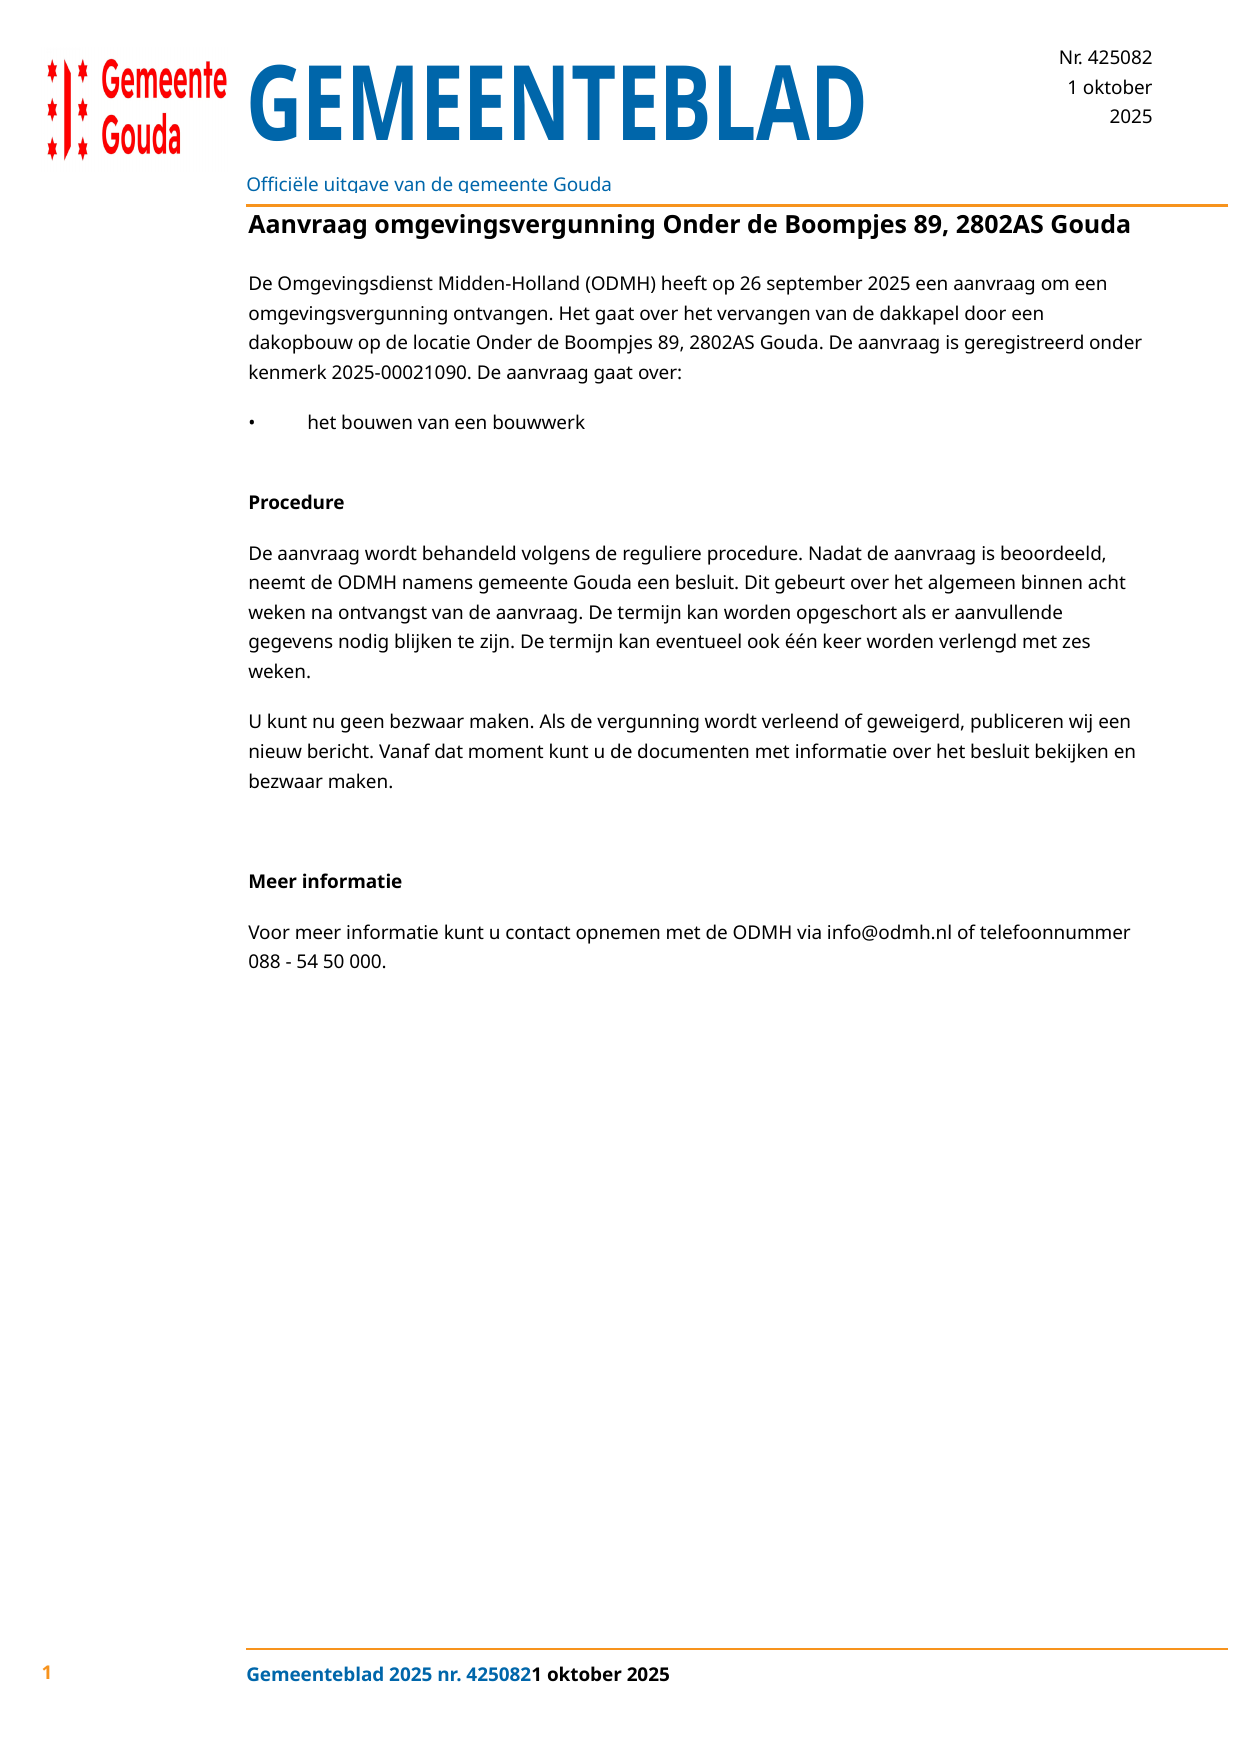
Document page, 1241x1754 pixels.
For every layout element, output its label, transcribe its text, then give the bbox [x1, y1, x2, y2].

picture [41, 47, 231, 172]
text De Omgevingsdienst Midden-Holland (ODMH) heeft op 26 september 2025 een aanvraag om een omgevingsvergunning ontvangen. Het gaat over het vervangen van de dakkapel door een dakopbouw op de locatie Onder de Boompjes 89, 2802AS Gouda. De aanvraag is geregistreerd onder kenmerk 2025-00021090. De aanvraag gaat over: [248, 270, 1152, 385]
list het bouwen van een bouwwerk [248, 409, 1152, 435]
text Procedure [248, 489, 1152, 515]
text U kunt nu geen bezwaar maken. Als de vergunning wordt verleend of geweigerd, publiceren wij een nieuw bericht. Vanaf dat moment kunt u de documenten met informatie over het besluit bekijken en bezwaar maken. [248, 709, 1152, 793]
text Aanvraag omgevingsvergunning Onder de Boompjes 89, 2802AS Gouda [248, 207, 1152, 241]
text Meer informatie [248, 869, 1152, 894]
text De aanvraag wordt behandeld volgens de reguliere procedure. Nadat de aanvraag is beoordeeld, neemt de ODMH namens gemeente Gouda een besluit. Dit gebeurt over het algemeen binnen acht weken na ontvangst van de aanvraag. De termijn kan worden opgeschort als er aanvullende gegevens nodig blijken te zijn. De termijn kan eventueel ook één keer worden verlengd met zes weken. [248, 540, 1152, 684]
text Voor meer informatie kunt u contact opnemen met de ODMH via info@odmh.nl of telefoonnummer 088 - 54 50 000. [248, 919, 1152, 974]
